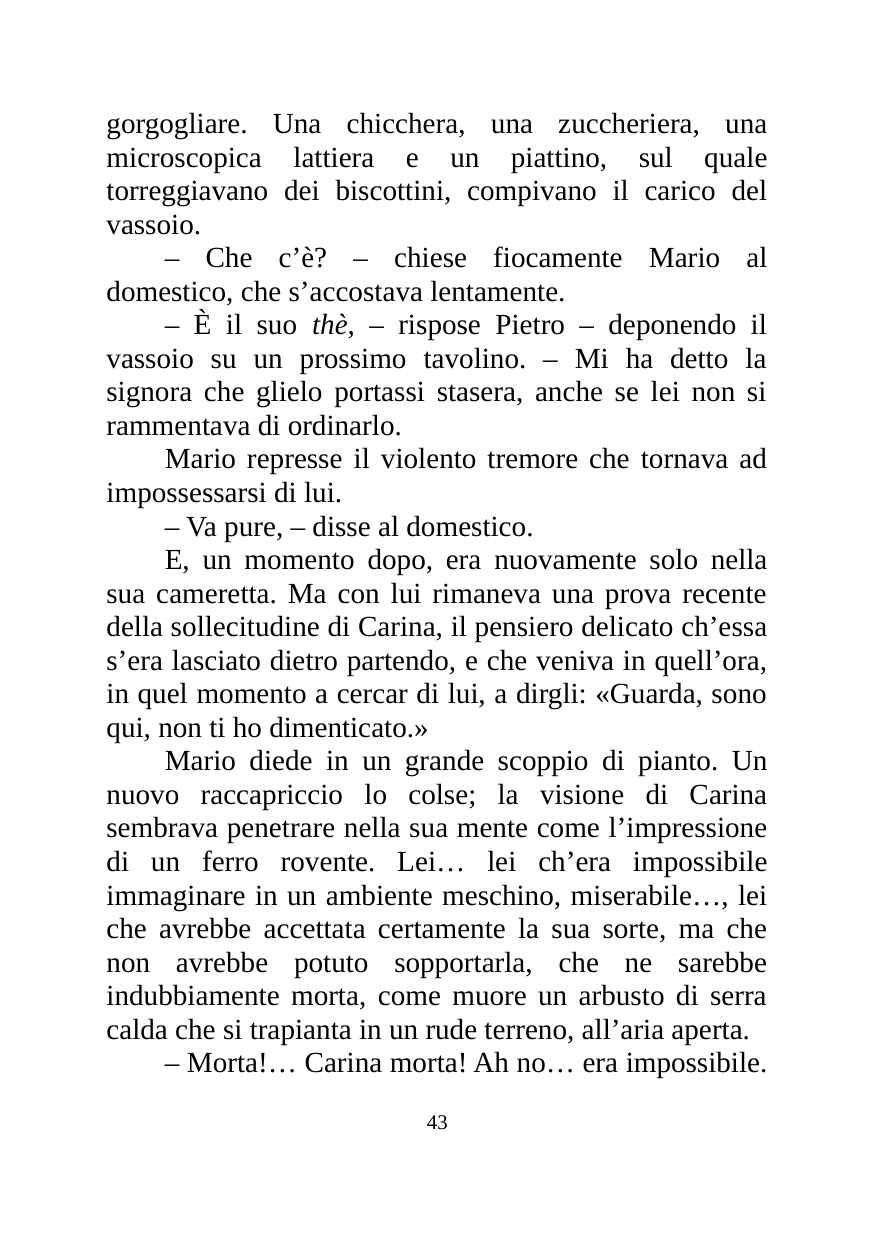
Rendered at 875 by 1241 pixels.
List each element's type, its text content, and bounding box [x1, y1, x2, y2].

text – Che c’è? – chiese fiocamente Mario al domestico, che s’accostava lentamente. [106, 240, 768, 307]
text – È il suo thè, – rispose Pietro – deponendo il vassoio su un prossimo tavolino. – Mi ha detto la signora che glielo portassi stasera, anche se lei non si rammentava di ordinarlo. [106, 307, 768, 442]
text – Morta!… Carina morta! Ah no… era impossibile. [106, 1045, 768, 1079]
text Mario represse il violento tremore che tornava ad impossessarsi di lui. [106, 442, 768, 509]
text E, un momento dopo, era nuovamente solo nella sua cameretta. Ma con lui rimaneva una prova recente della sollecitudine di Carina, il pensiero delicato ch’essa s’era lasciato dietro partendo, e che veniva in quell’ora, in quel momento a cercar di lui, a dirgli: «Guarda, sono qui, non ti ho dimenticato.» [106, 542, 768, 743]
text Mario diede in un grande scoppio di pianto. Un nuovo raccapriccio lo colse; la visione di Carina sembrava penetrare nella sua mente come l’impressione di un ferro rovente. Lei… lei ch’era impossibile immaginare in un ambiente meschino, miserabile…, lei che avrebbe accettata certamente la sua sorte, ma che non avrebbe potuto sopportarla, che ne sarebbe indubbiamente morta, come muore un arbusto di serra calda che si trapianta in un rude terreno, all’aria aperta. [106, 743, 768, 1045]
text gorgogliare. Una chicchera, una zuccheriera, una microscopica lattiera e un piattino, sul quale torreggiavano dei biscottini, compivano il carico del vassoio. [106, 106, 768, 240]
text – Va pure, – disse al domestico. [106, 509, 768, 542]
